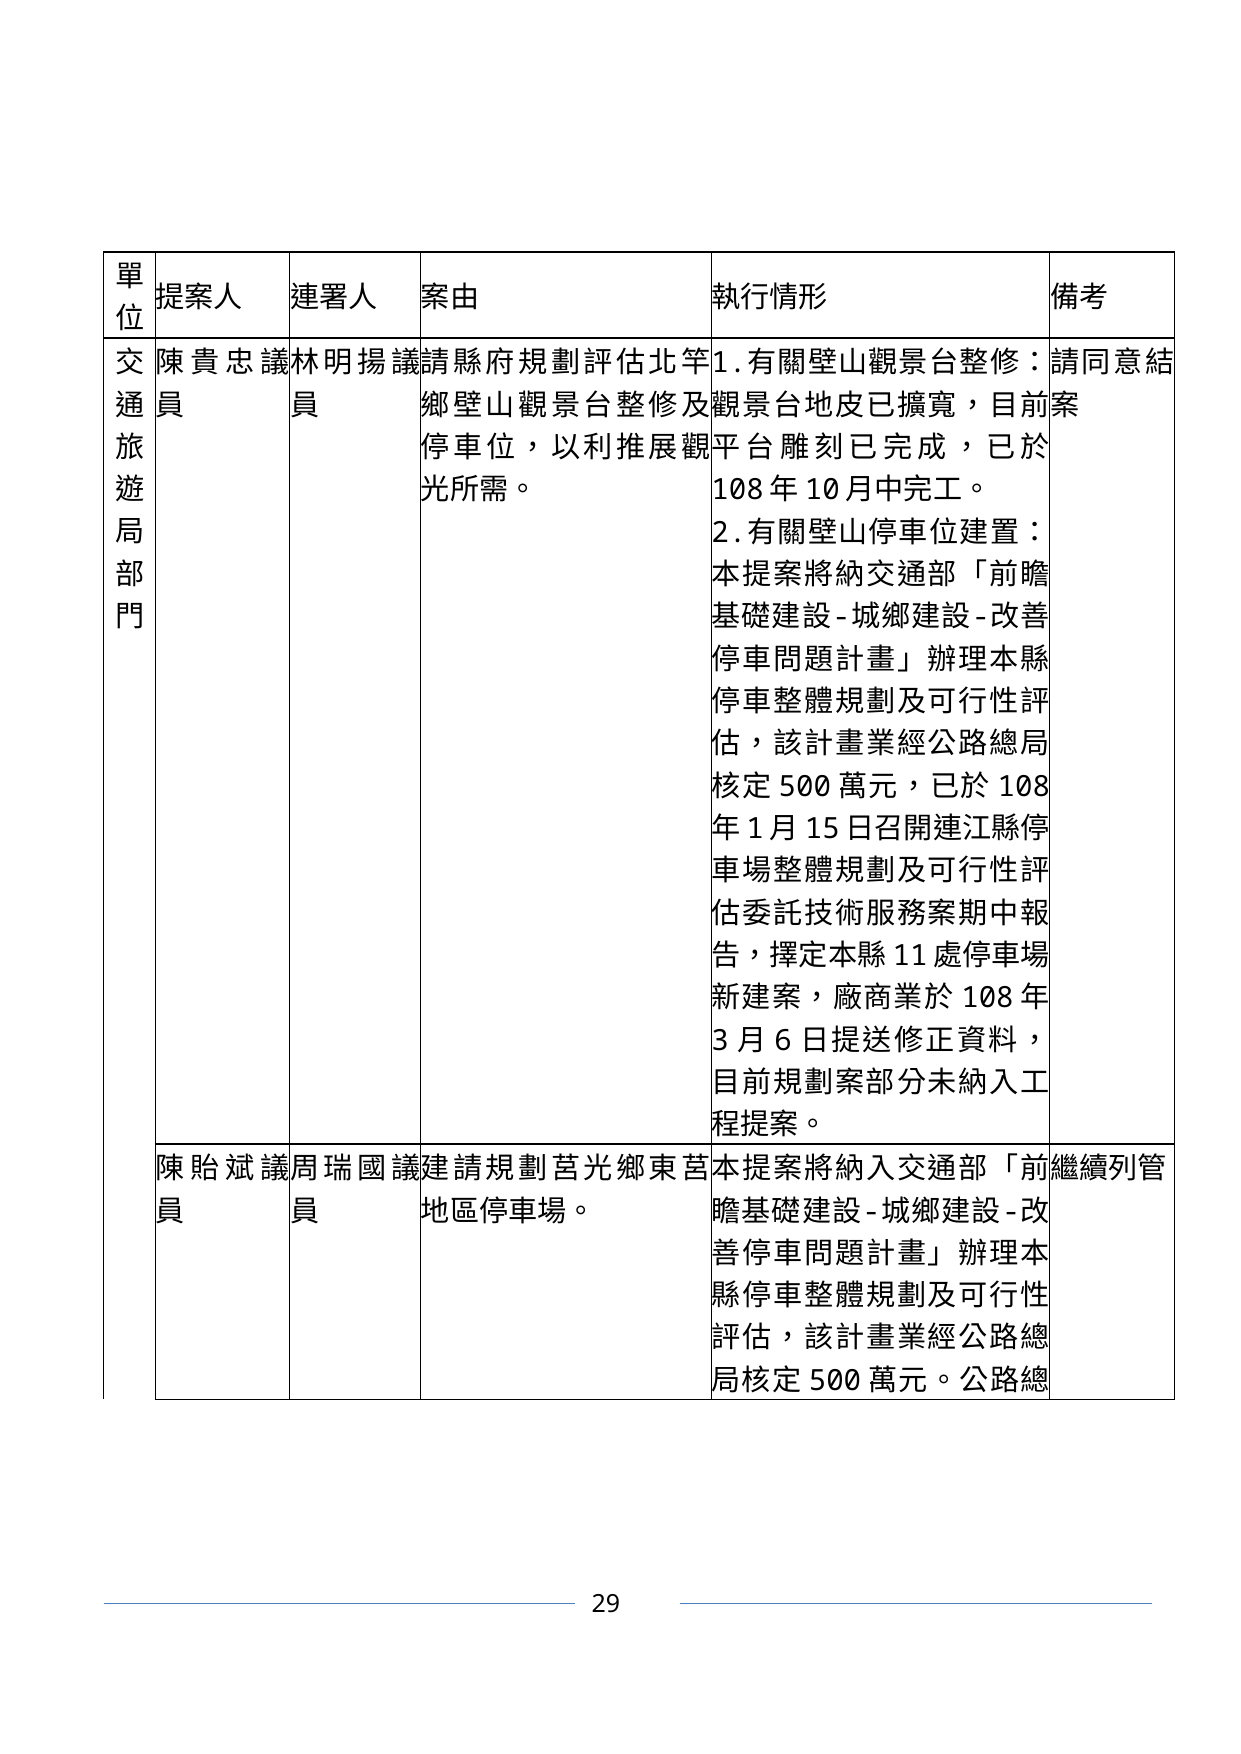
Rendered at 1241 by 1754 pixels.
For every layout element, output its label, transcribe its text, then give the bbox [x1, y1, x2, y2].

table_cell 案由 [421, 253, 711, 337]
table_cell 請同意結案 [1050, 339, 1174, 1143]
table_cell 陳貴忠議員 [156, 339, 289, 1143]
table_cell 陳貽斌議員 [156, 1145, 289, 1399]
table_cell 周瑞國議員 [290, 1145, 420, 1399]
table_cell 備考 [1050, 253, 1174, 337]
table_cell 建請規劃莒光鄉東莒地區停車場。 [421, 1145, 711, 1399]
table_cell 繼續列管 [1050, 1145, 1174, 1399]
table_cell 連署人 [290, 253, 420, 337]
table_cell 單位 [104, 253, 155, 337]
table_cell 提案人 [156, 253, 289, 337]
table_cell 本提案將納入交通部「前瞻基礎建設-城鄉建設-改善停車問題計畫」辦理本縣停車整體規劃及可行性評估，該計畫業經公路總局核定500萬元。公路總 [712, 1145, 1049, 1399]
table_cell 執行情形 [712, 253, 1049, 337]
table_cell 交通旅遊局 部門 [104, 339, 155, 1399]
table_cell 林明揚議員 [290, 339, 420, 1143]
table_cell 請縣府規劃評估北竿鄉壁山觀景台整修及停車位，以利推展觀光所需。 [421, 339, 711, 1143]
table_cell 1.有關壁山觀景台整修：觀景台地皮已擴寬，目前平台雕刻已完成，已於108年10月中完工。 2.有關壁山停車位建置：本提案將納交通部「前瞻基礎建設-城鄉建設-改善停車問題計畫」辦理本縣停車整體規劃及可行性評估，該計畫業經公路總局核定500萬元，已於108年1月15日召開連江縣停車場整體規劃及可行性評估委託技術服務案期中報告，擇定本縣11處停車場新建案，廠商業於108年3月6日提送修正資料，目前規劃案部分未納入工程提案。 [712, 339, 1049, 1143]
